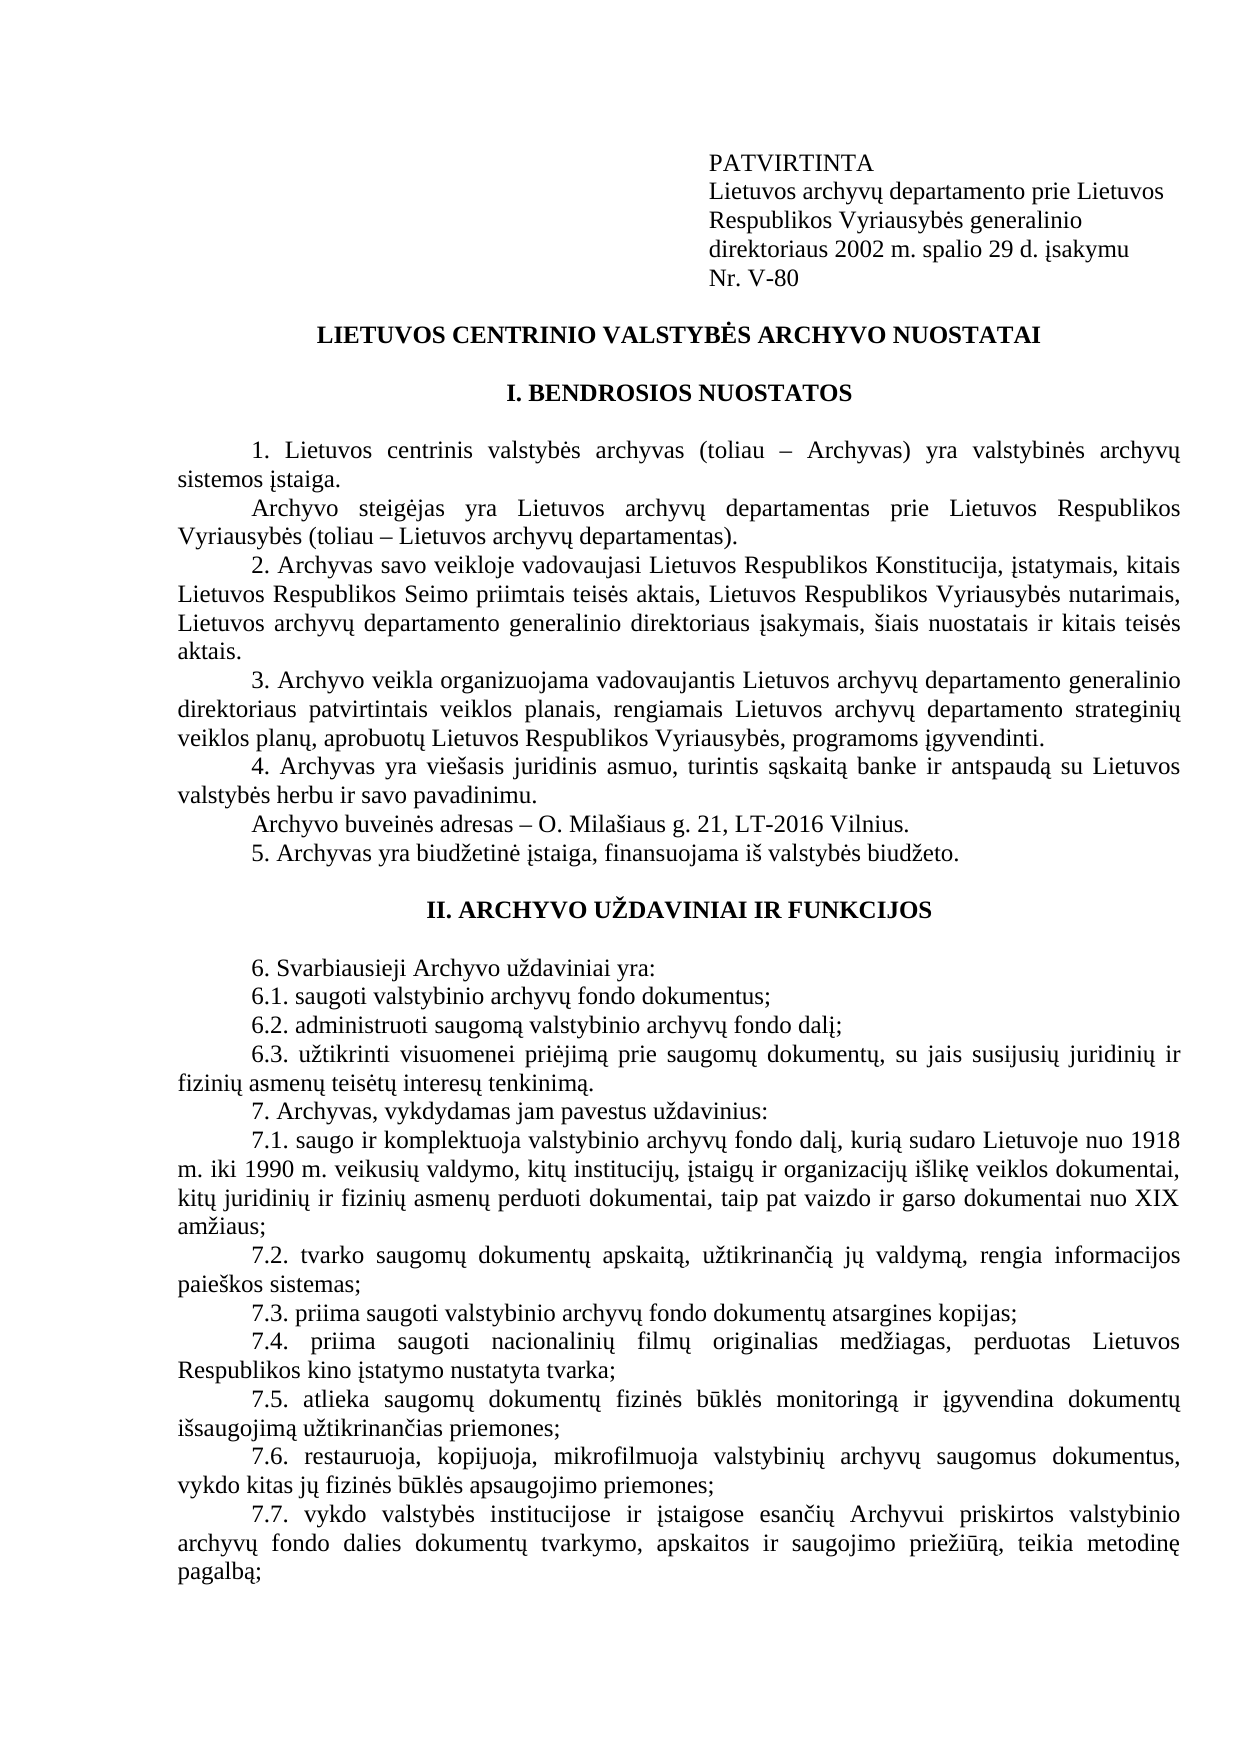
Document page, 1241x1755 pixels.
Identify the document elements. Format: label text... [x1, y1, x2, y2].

text II. ARCHYVO UŽDAVINIAI IR FUNKCIJOS [177, 895, 1181, 924]
text Respublikos Vyriausybės generalinio [177, 205, 1181, 234]
text 4. Archyvas yra viešasis juridinis asmuo, turintis sąskaitą banke ir antspaudą su Lietuvos valstybės herbu ir savo pavadinimu. [177, 751, 1181, 809]
text 7.3. priima saugoti valstybinio archyvų fondo dokumentų atsargines kopijas; [177, 1298, 1181, 1326]
text PATVIRTINTA [177, 148, 1181, 176]
text 7.4. priima saugoti nacionalinių filmų originalias medžiagas, perduotas Lietuvos Respublikos kino įstatymo nustatyta tvarka; [177, 1326, 1181, 1384]
text 7. Archyvas, vykdydamas jam pavestus uždavinius: [177, 1096, 1181, 1125]
text Lietuvos archyvų departamento prie Lietuvos [177, 176, 1181, 205]
text 6.2. administruoti saugomą valstybinio archyvų fondo dalį; [177, 1010, 1181, 1039]
text 6.3. užtikrinti visuomenei priėjimą prie saugomų dokumentų, su jais susijusių juridinių ir fizinių asmenų teisėtų interesų tenkinimą. [177, 1039, 1181, 1096]
text Archyvo steigėjas yra Lietuvos archyvų departamentas prie Lietuvos Respublikos Vyriausybės (toliau – Lietuvos archyvų departamentas). [177, 493, 1181, 550]
text 2. Archyvas savo veikloje vadovaujasi Lietuvos Respublikos Konstitucija, įstatymais, kitais Lietuvos Respublikos Seimo priimtais teisės aktais, Lietuvos Respublikos Vyriausybės nutarimais, Lietuvos archyvų departamento generalinio direktoriaus įsakymais, šiais nuostatais ir kitais teisės aktais. [177, 550, 1181, 665]
text 1. Lietuvos centrinis valstybės archyvas (toliau – Archyvas) yra valstybinės archyvų sistemos įstaiga. [177, 435, 1181, 493]
text I. BENDROSIOS NUOSTATOS [177, 378, 1181, 406]
text 7.5. atlieka saugomų dokumentų fizinės būklės monitoringą ir įgyvendina dokumentų išsaugojimą užtikrinančias priemones; [177, 1384, 1181, 1441]
text Archyvo buveinės adresas – O. Milašiaus g. 21, LT-2016 Vilnius. [177, 809, 1181, 838]
text 6. Svarbiausieji Archyvo uždaviniai yra: [177, 953, 1181, 981]
text direktoriaus 2002 m. spalio 29 d. įsakymu [177, 234, 1181, 263]
text Nr. V-80 [177, 263, 1181, 291]
text 5. Archyvas yra biudžetinė įstaiga, finansuojama iš valstybės biudžeto. [177, 838, 1181, 866]
text 3. Archyvo veikla organizuojama vadovaujantis Lietuvos archyvų departamento generalinio direktoriaus patvirtintais veiklos planais, rengiamais Lietuvos archyvų departamento strateginių veiklos planų, aprobuotų Lietuvos Respublikos Vyriausybės, programoms įgyvendinti. [177, 665, 1181, 751]
text 6.1. saugoti valstybinio archyvų fondo dokumentus; [177, 981, 1181, 1010]
text 7.1. saugo ir komplektuoja valstybinio archyvų fondo dalį, kurią sudaro Lietuvoje nuo 1918 m. iki 1990 m. veikusių valdymo, kitų institucijų, įstaigų ir organizacijų išlikę veiklos dokumentai, kitų juridinių ir fizinių asmenų perduoti dokumentai, taip pat vaizdo ir garso dokumentai nuo XIX amžiaus; [177, 1125, 1181, 1240]
text 7.6. restauruoja, kopijuoja, mikrofilmuoja valstybinių archyvų saugomus dokumentus, vykdo kitas jų fizinės būklės apsaugojimo priemones; [177, 1441, 1181, 1499]
text 7.2. tvarko saugomų dokumentų apskaitą, užtikrinančią jų valdymą, rengia informacijos paieškos sistemas; [177, 1240, 1181, 1298]
text 7.7. vykdo valstybės institucijose ir įstaigose esančių Archyvui priskirtos valstybinio archyvų fondo dalies dokumentų tvarkymo, apskaitos ir saugojimo priežiūrą, teikia metodinę pagalbą; [177, 1499, 1181, 1585]
text LIETUVOS CENTRINIO VALSTYBĖS ARCHYVO NUOSTATAI [177, 320, 1181, 349]
